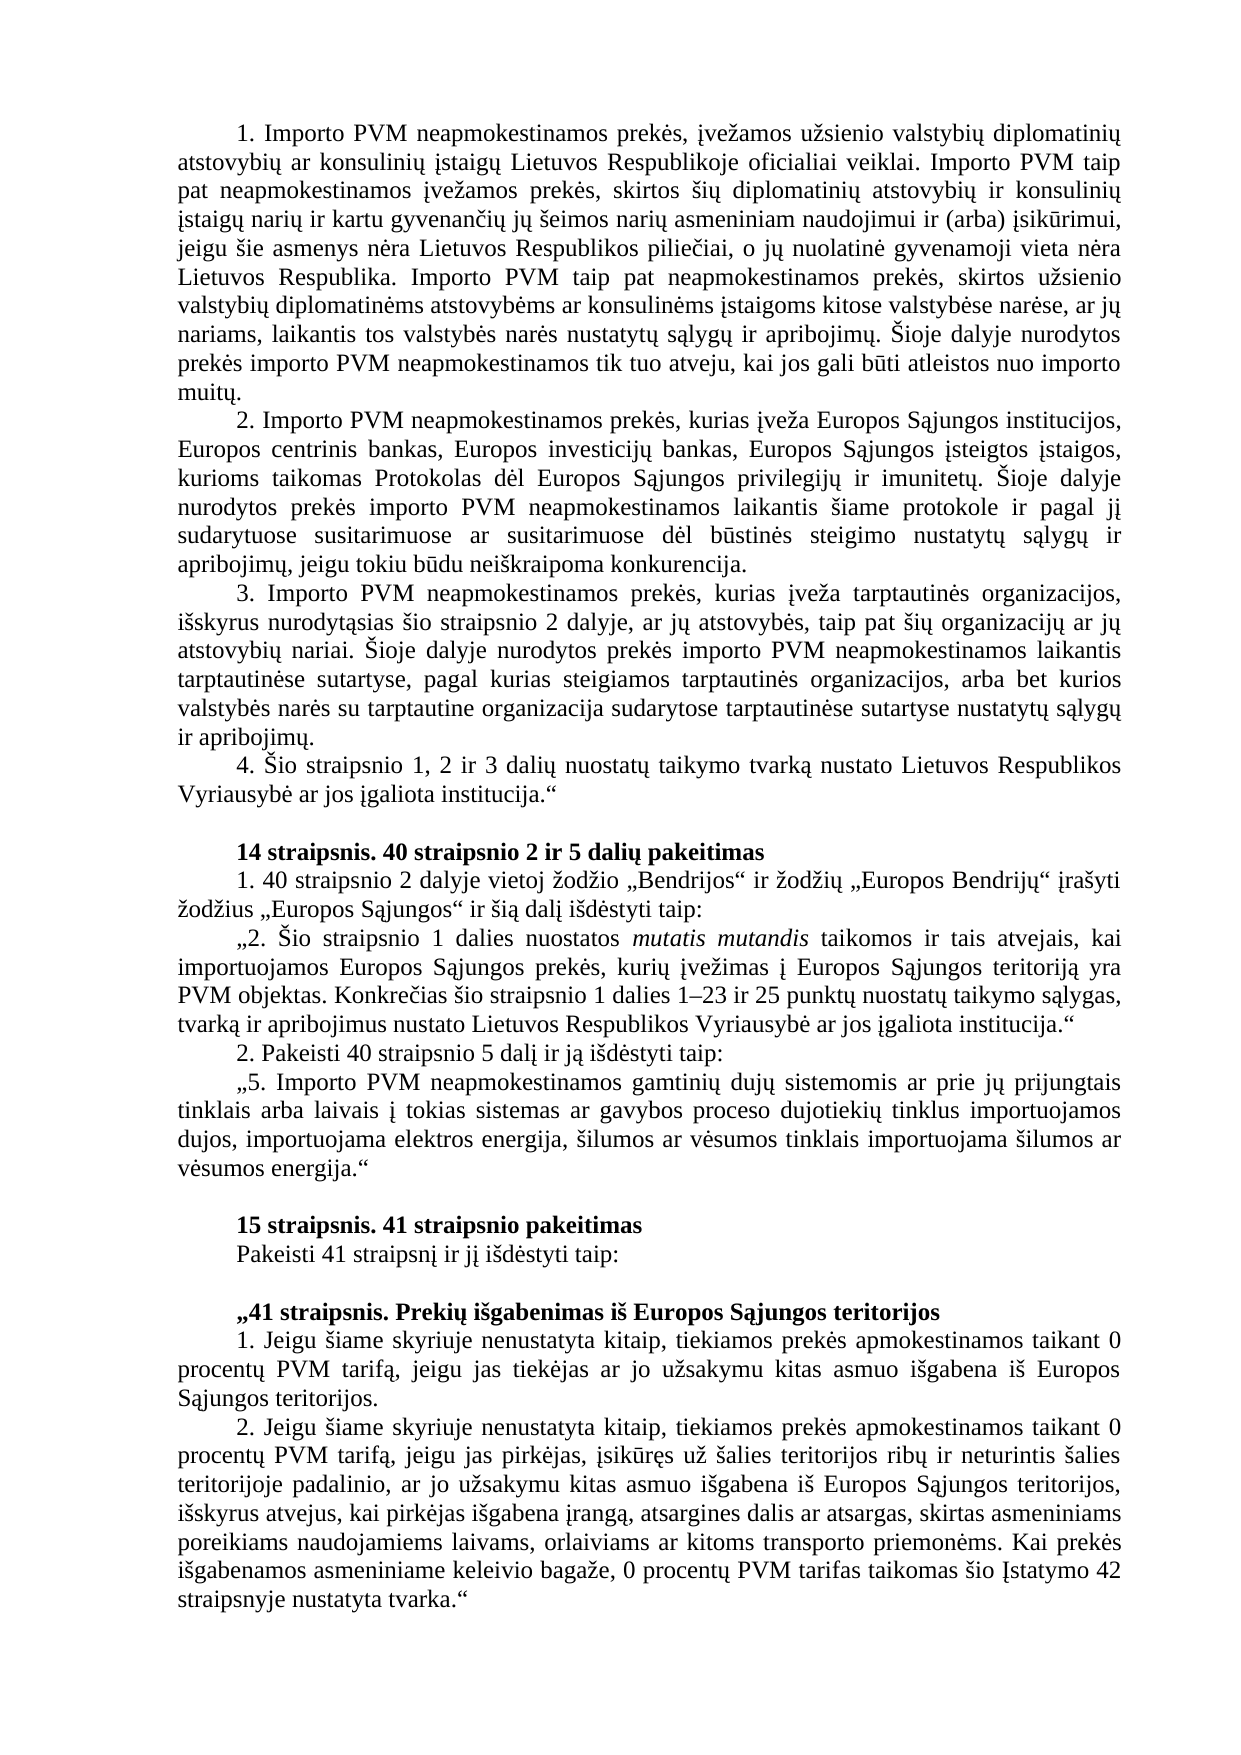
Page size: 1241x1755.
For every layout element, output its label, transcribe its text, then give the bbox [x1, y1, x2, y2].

text 2. Importo PVM neapmokestinamos prekės, kurias įveža Europos Sąjungos institucijos, Europos centrinis bankas, Europos investicijų bankas, Europos Sąjungos įsteigtos įstaigos, kurioms taikomas Protokolas dėl Europos Sąjungos privilegijų ir imunitetų. Šioje dalyje nurodytos prekės importo PVM neapmokestinamos laikantis šiame protokole ir pagal jį sudarytuose susitarimuose ar susitarimuose dėl būstinės steigimo nustatytų sąlygų ir apribojimų, jeigu tokiu būdu neiškraipoma konkurencija. [177, 406, 1122, 578]
text 2. Pakeisti 40 straipsnio 5 dalį ir ją išdėstyti taip: [177, 1038, 1122, 1067]
text 14 straipsnis. 40 straipsnio 2 ir 5 dalių pakeitimas [177, 837, 1122, 866]
text 15 straipsnis. 41 straipsnio pakeitimas [177, 1211, 1122, 1239]
text 1. Jeigu šiame skyriuje nenustatyta kitaip, tiekiamos prekės apmokestinamos taikant 0 procentų PVM tarifą, jeigu jas tiekėjas ar jo užsakymu kitas asmuo išgabena iš Europos Sąjungos teritorijos. [177, 1326, 1122, 1412]
text Pakeisti 41 straipsnį ir jį išdėstyti taip: [177, 1239, 1122, 1268]
text „2. Šio straipsnio 1 dalies nuostatos mutatis mutandis taikomos ir tais atvejais, kai importuojamos Europos Sąjungos prekės, kurių įvežimas į Europos Sąjungos teritoriją yra PVM objektas. Konkrečias šio straipsnio 1 dalies 1–23 ir 25 punktų nuostatų taikymo sąlygas, tvarką ir apribojimus nustato Lietuvos Respublikos Vyriausybė ar jos įgaliota institucija.“ [177, 923, 1122, 1038]
text 4. Šio straipsnio 1, 2 ir 3 dalių nuostatų taikymo tvarką nustato Lietuvos Respublikos Vyriausybė ar jos įgaliota institucija.“ [177, 751, 1122, 808]
text 3. Importo PVM neapmokestinamos prekės, kurias įveža tarptautinės organizacijos, išskyrus nurodytąsias šio straipsnio 2 dalyje, ar jų atstovybės, taip pat šių organizacijų ar jų atstovybių nariai. Šioje dalyje nurodytos prekės importo PVM neapmokestinamos laikantis tarptautinėse sutartyse, pagal kurias steigiamos tarptautinės organizacijos, arba bet kurios valstybės narės su tarptautine organizacija sudarytose tarptautinėse sutartyse nustatytų sąlygų ir apribojimų. [177, 578, 1122, 751]
text „41 straipsnis. Prekių išgabenimas iš Europos Sąjungos teritorijos [177, 1297, 1122, 1326]
text 2. Jeigu šiame skyriuje nenustatyta kitaip, tiekiamos prekės apmokestinamos taikant 0 procentų PVM tarifą, jeigu jas pirkėjas, įsikūręs už šalies teritorijos ribų ir neturintis šalies teritorijoje padalinio, ar jo užsakymu kitas asmuo išgabena iš Europos Sąjungos teritorijos, išskyrus atvejus, kai pirkėjas išgabena įrangą, atsargines dalis ar atsargas, skirtas asmeniniams poreikiams naudojamiems laivams, orlaiviams ar kitoms transporto priemonėms. Kai prekės išgabenamos asmeniniame keleivio bagaže, 0 procentų PVM tarifas taikomas šio Įstatymo 42 straipsnyje nustatyta tvarka.“ [177, 1412, 1122, 1613]
text 1. Importo PVM neapmokestinamos prekės, įvežamos užsienio valstybių diplomatinių atstovybių ar konsulinių įstaigų Lietuvos Respublikoje oficialiai veiklai. Importo PVM taip pat neapmokestinamos įvežamos prekės, skirtos šių diplomatinių atstovybių ir konsulinių įstaigų narių ir kartu gyvenančių jų šeimos narių asmeniniam naudojimui ir (arba) įsikūrimui, jeigu šie asmenys nėra Lietuvos Respublikos piliečiai, o jų nuolatinė gyvenamoji vieta nėra Lietuvos Respublika. Importo PVM taip pat neapmokestinamos prekės, skirtos užsienio valstybių diplomatinėms atstovybėms ar konsulinėms įstaigoms kitose valstybėse narėse, ar jų nariams, laikantis tos valstybės narės nustatytų sąlygų ir apribojimų. Šioje dalyje nurodytos prekės importo PVM neapmokestinamos tik tuo atveju, kai jos gali būti atleistos nuo importo muitų. [177, 118, 1122, 406]
text 1. 40 straipsnio 2 dalyje vietoj žodžio „Bendrijos“ ir žodžių „Europos Bendrijų“ įrašyti žodžius „Europos Sąjungos“ ir šią dalį išdėstyti taip: [177, 866, 1122, 923]
text „5. Importo PVM neapmokestinamos gamtinių dujų sistemomis ar prie jų prijungtais tinklais arba laivais į tokias sistemas ar gavybos proceso dujotiekių tinklus importuojamos dujos, importuojama elektros energija, šilumos ar vėsumos tinklais importuojama šilumos ar vėsumos energija.“ [177, 1067, 1122, 1182]
